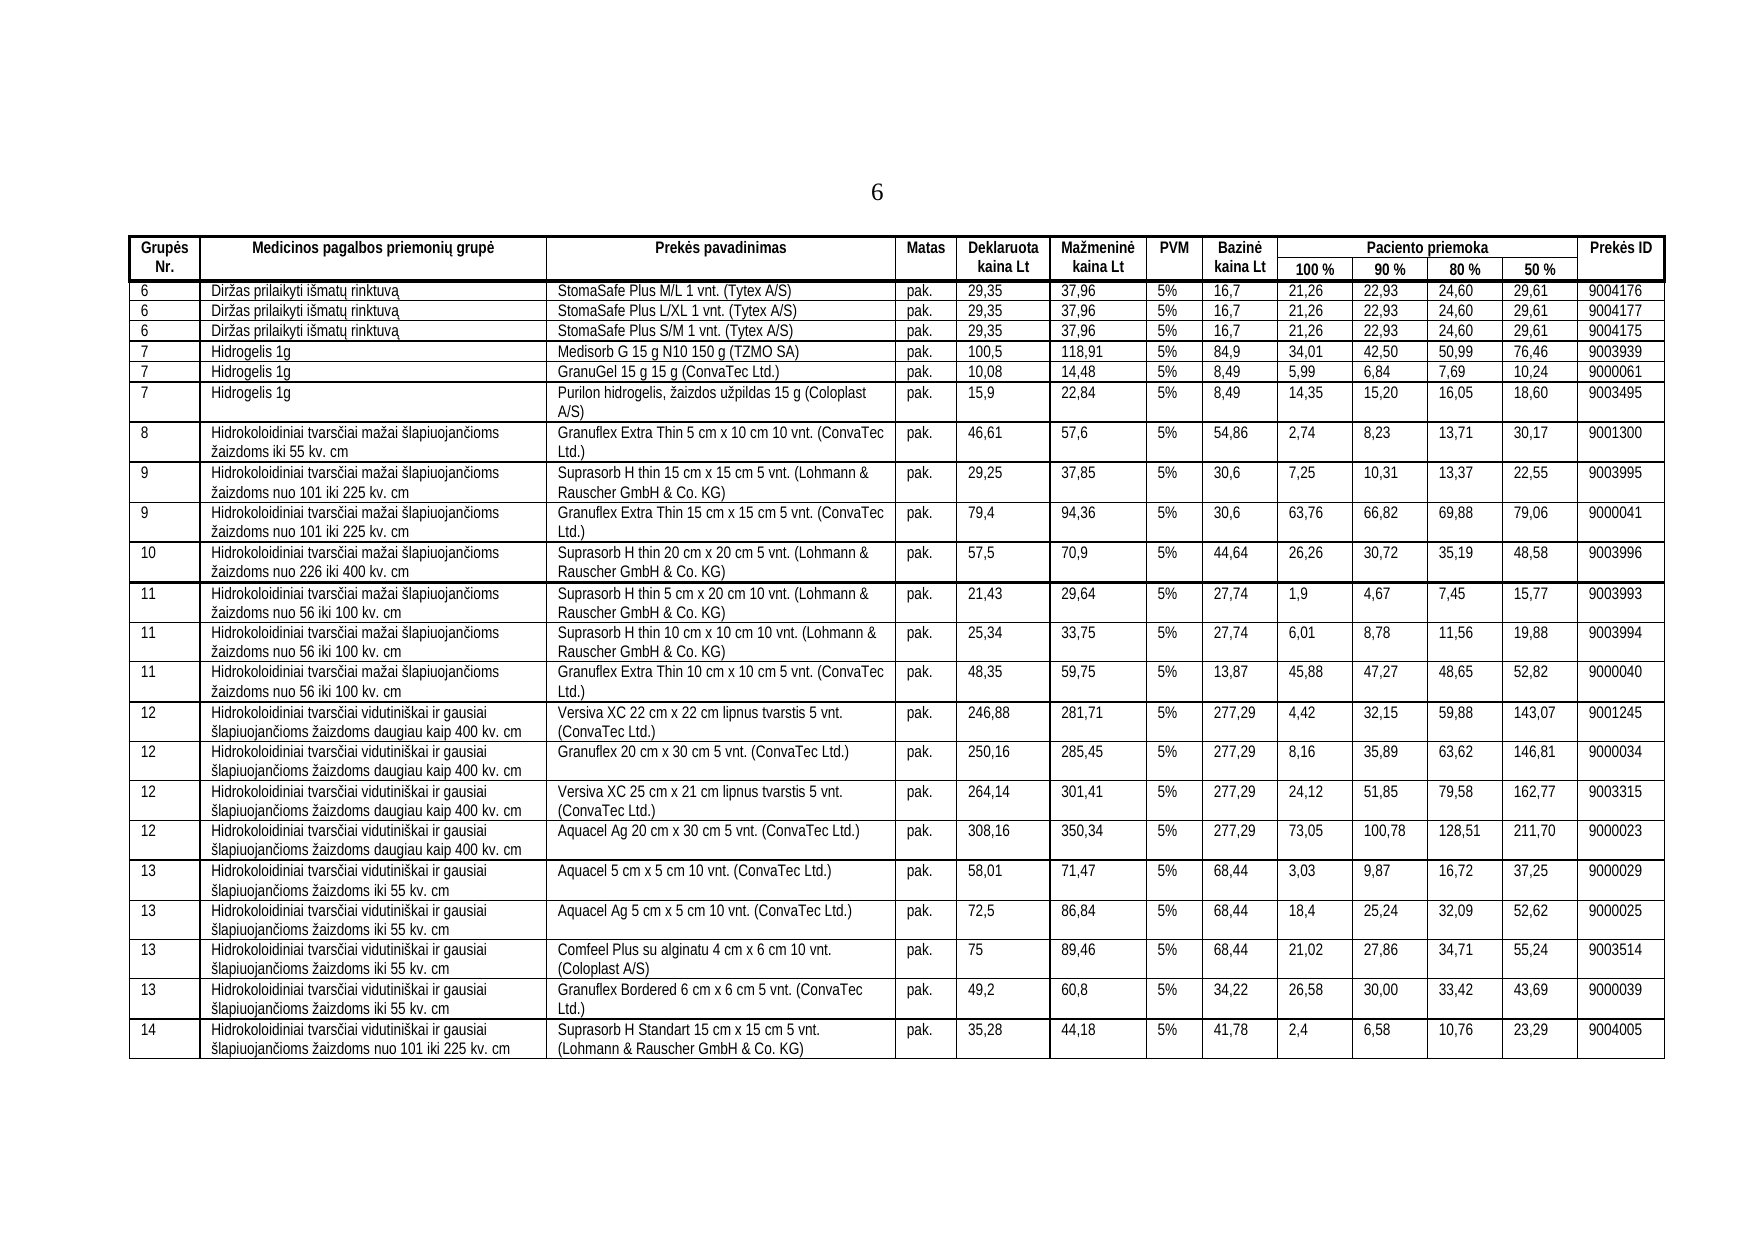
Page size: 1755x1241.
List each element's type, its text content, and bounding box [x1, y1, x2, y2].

table_cell Granuflex Extra Thin 10 cm x 10 cm 5 vnt. (ConvaTec Ltd.) [547, 662, 895, 701]
table_cell 277,29 [1203, 742, 1277, 780]
table_cell 34,22 [1203, 979, 1277, 1018]
table_cell 13 [130, 979, 199, 1018]
table_cell 8 [130, 423, 199, 461]
table_cell 301,41 [1051, 781, 1146, 820]
table_cell 34,01 [1278, 342, 1352, 361]
table_cell 94,36 [1051, 503, 1146, 541]
table_cell pak. [896, 584, 956, 622]
table_cell 68,44 [1203, 861, 1277, 899]
table_cell 37,85 [1051, 463, 1146, 502]
table_cell 29,61 [1503, 283, 1577, 299]
table_cell 15,20 [1353, 383, 1427, 421]
table_cell 29,61 [1503, 301, 1577, 320]
table_cell 9 [130, 503, 199, 541]
table_cell 7,69 [1428, 362, 1502, 381]
table_cell 100,5 [957, 342, 1049, 361]
table_cell 21,26 [1278, 283, 1352, 299]
table_cell Purilon hidrogelis, žaizdos užpildas 15 g (Coloplast A/S) [547, 383, 895, 421]
table_cell 37,96 [1051, 321, 1146, 340]
table_cell 37,25 [1503, 861, 1577, 899]
table_cell 60,8 [1051, 979, 1146, 1018]
table_cell 9001245 [1578, 703, 1664, 741]
table_cell Hidrokoloidiniai tvarsčiai vidutiniškai ir gausiai šlapiuojančioms žaizdoms iki 55 kv. cm [201, 861, 546, 899]
table_cell 5% [1147, 742, 1202, 780]
table_cell 29,35 [957, 321, 1049, 340]
table_cell 5% [1147, 703, 1202, 741]
table_cell 10,24 [1503, 362, 1577, 381]
table_cell pak. [896, 742, 956, 780]
table_cell 63,62 [1428, 742, 1502, 780]
table_cell 8,78 [1353, 623, 1427, 661]
table_cell Suprasorb H thin 15 cm x 15 cm 5 vnt. (Lohmann & Rauscher GmbH & Co. KG) [547, 463, 895, 502]
table_cell 26,26 [1278, 543, 1352, 581]
table_header Mažmeninė kaina Lt [1051, 238, 1146, 279]
table_cell 29,35 [957, 301, 1049, 320]
table_cell 68,44 [1203, 901, 1277, 939]
table_cell 34,71 [1428, 940, 1502, 978]
table_cell 72,5 [957, 901, 1049, 939]
table_cell Hidrogelis 1g [201, 342, 546, 361]
table_cell 52,82 [1503, 662, 1577, 701]
table_cell 4,67 [1353, 584, 1427, 622]
table_cell 58,01 [957, 861, 1049, 899]
table_cell 66,82 [1353, 503, 1427, 541]
table_header Medicinos pagalbos priemonių grupė [201, 238, 546, 279]
table_cell 33,75 [1051, 623, 1146, 661]
table_cell 25,24 [1353, 901, 1427, 939]
table_cell 59,75 [1051, 662, 1146, 701]
table_cell 9003995 [1578, 463, 1664, 502]
table_cell 14,35 [1278, 383, 1352, 421]
table_cell pak. [896, 301, 956, 320]
table_cell Diržas prilaikyti išmatų rinktuvą [201, 301, 546, 320]
table_cell 43,69 [1503, 979, 1577, 1018]
table_cell 9004175 [1578, 321, 1664, 340]
table_cell 9000061 [1578, 362, 1664, 381]
table_cell Suprasorb H thin 5 cm x 20 cm 10 vnt. (Lohmann & Rauscher GmbH & Co. KG) [547, 584, 895, 622]
table_cell Granuflex Bordered 6 cm x 6 cm 5 vnt. (ConvaTec Ltd.) [547, 979, 895, 1018]
table_cell 48,65 [1428, 662, 1502, 701]
table_cell 9000023 [1578, 821, 1664, 859]
table_cell 59,88 [1428, 703, 1502, 741]
table_cell pak. [896, 543, 956, 581]
table_cell 9003994 [1578, 623, 1664, 661]
table_header Grupės Nr. [131, 238, 199, 279]
table_cell Hidrogelis 1g [201, 383, 546, 421]
table_cell 50 % [1503, 258, 1577, 279]
table_cell 5% [1147, 321, 1202, 340]
table_cell Hidrokoloidiniai tvarsčiai vidutiniškai ir gausiai šlapiuojančioms žaizdoms daugiau kaip 400 kv. cm [201, 781, 546, 820]
table_cell 12 [130, 742, 199, 780]
table_cell 35,28 [957, 1020, 1049, 1058]
table_cell 7 [130, 362, 199, 381]
table_cell 25,34 [957, 623, 1049, 661]
table_cell 71,47 [1051, 861, 1146, 899]
table_cell 89,46 [1051, 940, 1146, 978]
table_cell 41,78 [1203, 1020, 1277, 1058]
table_cell 143,07 [1503, 703, 1577, 741]
table_cell pak. [896, 383, 956, 421]
table_cell pak. [896, 1020, 956, 1058]
table_cell 118,91 [1051, 342, 1146, 361]
table_cell 57,5 [957, 543, 1049, 581]
table_cell 308,16 [957, 821, 1049, 859]
table_cell 277,29 [1203, 821, 1277, 859]
table_cell 9000025 [1578, 901, 1664, 939]
table_header Prekės ID [1578, 238, 1663, 279]
table_cell 7 [130, 383, 199, 421]
table_cell Versiva XC 22 cm x 22 cm lipnus tvarstis 5 vnt. (ConvaTec Ltd.) [547, 703, 895, 741]
table_cell 75 [957, 940, 1049, 978]
table_cell 5% [1147, 1020, 1202, 1058]
table_cell 21,43 [957, 584, 1049, 622]
table_cell 7,45 [1428, 584, 1502, 622]
table_cell Hidrokoloidiniai tvarsčiai vidutiniškai ir gausiai šlapiuojančioms žaizdoms iki 55 kv. cm [201, 940, 546, 978]
table_cell 33,42 [1428, 979, 1502, 1018]
table_cell 48,35 [957, 662, 1049, 701]
table_cell 22,93 [1353, 321, 1427, 340]
table_cell 5% [1147, 342, 1202, 361]
table_cell 9004177 [1578, 301, 1664, 320]
table_cell 5% [1147, 979, 1202, 1018]
table_cell Suprasorb H Standart 15 cm x 15 cm 5 vnt. (Lohmann & Rauscher GmbH & Co. KG) [547, 1020, 895, 1058]
table_cell 6,58 [1353, 1020, 1427, 1058]
table_cell 30,6 [1203, 463, 1277, 502]
table_cell Hidrokoloidiniai tvarsčiai mažai šlapiuojančioms žaizdoms nuo 101 iki 225 kv. cm [201, 463, 546, 502]
table_header PVM [1147, 238, 1202, 279]
table_cell pak. [896, 901, 956, 939]
table_cell 5% [1147, 362, 1202, 381]
table_cell 6 [130, 301, 199, 320]
table_cell 9004005 [1578, 1020, 1664, 1058]
table_cell 9000034 [1578, 742, 1664, 780]
table_cell StomaSafe Plus L/XL 1 vnt. (Tytex A/S) [547, 301, 895, 320]
table_cell 13,71 [1428, 423, 1502, 461]
table_cell pak. [896, 283, 956, 299]
table_cell 22,84 [1051, 383, 1146, 421]
table_cell 68,44 [1203, 940, 1277, 978]
table_cell 47,27 [1353, 662, 1427, 701]
table_cell 1,9 [1278, 584, 1352, 622]
table_cell Hidrokoloidiniai tvarsčiai vidutiniškai ir gausiai šlapiuojančioms žaizdoms daugiau kaip 400 kv. cm [201, 742, 546, 780]
table_cell 281,71 [1051, 703, 1146, 741]
table_cell 15,77 [1503, 584, 1577, 622]
table_cell Suprasorb H thin 20 cm x 20 cm 5 vnt. (Lohmann & Rauscher GmbH & Co. KG) [547, 543, 895, 581]
table_cell 13,87 [1203, 662, 1277, 701]
table_cell pak. [896, 861, 956, 899]
table_cell pak. [896, 979, 956, 1018]
table_cell 9000040 [1578, 662, 1664, 701]
table_cell pak. [896, 940, 956, 978]
table_cell 27,74 [1203, 623, 1277, 661]
table_cell 3,03 [1278, 861, 1352, 899]
table_cell pak. [896, 821, 956, 859]
table_cell 24,60 [1428, 283, 1502, 299]
table_cell 162,77 [1503, 781, 1577, 820]
table_cell 32,15 [1353, 703, 1427, 741]
table_cell 5% [1147, 301, 1202, 320]
table_cell 11,56 [1428, 623, 1502, 661]
table_cell 264,14 [957, 781, 1049, 820]
table_cell 16,7 [1203, 301, 1277, 320]
table_cell 63,76 [1278, 503, 1352, 541]
table_cell 22,93 [1353, 301, 1427, 320]
table_cell pak. [896, 503, 956, 541]
table_cell StomaSafe Plus M/L 1 vnt. (Tytex A/S) [547, 283, 895, 299]
table_cell 277,29 [1203, 781, 1277, 820]
table_cell 5% [1147, 463, 1202, 502]
table_cell Hidrokoloidiniai tvarsčiai mažai šlapiuojančioms žaizdoms nuo 56 iki 100 kv. cm [201, 623, 546, 661]
table_cell 80 % [1428, 258, 1502, 279]
table_header Deklaruota kaina Lt [957, 238, 1049, 279]
table_cell 22,93 [1353, 283, 1427, 299]
table_cell 29,64 [1051, 584, 1146, 622]
table_cell 6,84 [1353, 362, 1427, 381]
table_cell Suprasorb H thin 10 cm x 10 cm 10 vnt. (Lohmann & Rauscher GmbH & Co. KG) [547, 623, 895, 661]
table_cell 29,25 [957, 463, 1049, 502]
table_cell 211,70 [1503, 821, 1577, 859]
table_cell 24,60 [1428, 301, 1502, 320]
table_cell 6 [130, 321, 199, 340]
table_cell 9000039 [1578, 979, 1664, 1018]
table_cell 8,23 [1353, 423, 1427, 461]
table_cell 21,26 [1278, 321, 1352, 340]
table_cell 10 [130, 543, 199, 581]
table_cell 9000041 [1578, 503, 1664, 541]
table_cell 9001300 [1578, 423, 1664, 461]
table_cell pak. [896, 362, 956, 381]
table_cell 5% [1147, 861, 1202, 899]
table_cell 49,2 [957, 979, 1049, 1018]
table_cell 79,4 [957, 503, 1049, 541]
table_cell Granuflex Extra Thin 5 cm x 10 cm 10 vnt. (ConvaTec Ltd.) [547, 423, 895, 461]
table_cell Medisorb G 15 g N10 150 g (TZMO SA) [547, 342, 895, 361]
table_cell 285,45 [1051, 742, 1146, 780]
table_cell 5% [1147, 821, 1202, 859]
table_cell 9,87 [1353, 861, 1427, 899]
table_cell 11 [130, 662, 199, 701]
table_cell Hidrokoloidiniai tvarsčiai vidutiniškai ir gausiai šlapiuojančioms žaizdoms nuo 101 iki 225 kv. cm [201, 1020, 546, 1058]
table_cell 10,76 [1428, 1020, 1502, 1058]
table_cell 21,02 [1278, 940, 1352, 978]
table_cell 7,25 [1278, 463, 1352, 502]
table_cell 11 [130, 584, 199, 622]
table_cell 54,86 [1203, 423, 1277, 461]
table_cell 79,58 [1428, 781, 1502, 820]
table_cell 9004176 [1578, 283, 1664, 299]
table_cell Diržas prilaikyti išmatų rinktuvą [201, 283, 546, 299]
table_cell Hidrokoloidiniai tvarsčiai mažai šlapiuojančioms žaizdoms iki 55 kv. cm [201, 423, 546, 461]
table_cell Aquacel Ag 20 cm x 30 cm 5 vnt. (ConvaTec Ltd.) [547, 821, 895, 859]
table_cell 15,9 [957, 383, 1049, 421]
table_cell 100 % [1278, 258, 1352, 279]
table_cell 27,74 [1203, 584, 1277, 622]
table_header Matas [896, 238, 956, 279]
table_cell 30,17 [1503, 423, 1577, 461]
table_cell 45,88 [1278, 662, 1352, 701]
table_cell 13 [130, 861, 199, 899]
table_cell Granuflex 20 cm x 30 cm 5 vnt. (ConvaTec Ltd.) [547, 742, 895, 780]
table_cell 13 [130, 901, 199, 939]
table_cell 11 [130, 623, 199, 661]
table_cell 42,50 [1353, 342, 1427, 361]
table_cell pak. [896, 423, 956, 461]
table_cell 44,18 [1051, 1020, 1146, 1058]
table_cell 5% [1147, 423, 1202, 461]
table_cell Aquacel 5 cm x 5 cm 10 vnt. (ConvaTec Ltd.) [547, 861, 895, 899]
table_cell Versiva XC 25 cm x 21 cm lipnus tvarstis 5 vnt. (ConvaTec Ltd.) [547, 781, 895, 820]
table_cell 29,35 [957, 283, 1049, 299]
table_cell 9003495 [1578, 383, 1664, 421]
table_cell 9 [130, 463, 199, 502]
table_cell 18,4 [1278, 901, 1352, 939]
table_cell Hidrokoloidiniai tvarsčiai mažai šlapiuojančioms žaizdoms nuo 101 iki 225 kv. cm [201, 503, 546, 541]
table_cell pak. [896, 703, 956, 741]
table_cell 12 [130, 781, 199, 820]
table_cell 128,51 [1428, 821, 1502, 859]
table_cell Hidrokoloidiniai tvarsčiai vidutiniškai ir gausiai šlapiuojančioms žaizdoms daugiau kaip 400 kv. cm [201, 703, 546, 741]
table_cell Hidrokoloidiniai tvarsčiai mažai šlapiuojančioms žaizdoms nuo 56 iki 100 kv. cm [201, 584, 546, 622]
table_cell 44,64 [1203, 543, 1277, 581]
table_cell 69,88 [1428, 503, 1502, 541]
table_cell 51,85 [1353, 781, 1427, 820]
table_cell 8,49 [1203, 383, 1277, 421]
table_cell pak. [896, 781, 956, 820]
table_cell 21,26 [1278, 301, 1352, 320]
table_cell Diržas prilaikyti išmatų rinktuvą [201, 321, 546, 340]
table_cell 35,19 [1428, 543, 1502, 581]
table_cell 30,6 [1203, 503, 1277, 541]
table_cell 46,61 [957, 423, 1049, 461]
table_cell GranuGel 15 g 15 g (ConvaTec Ltd.) [547, 362, 895, 381]
table_cell 79,06 [1503, 503, 1577, 541]
table_cell 16,05 [1428, 383, 1502, 421]
table_cell StomaSafe Plus S/M 1 vnt. (Tytex A/S) [547, 321, 895, 340]
table_cell 26,58 [1278, 979, 1352, 1018]
table_cell 246,88 [957, 703, 1049, 741]
table_cell 9003996 [1578, 543, 1664, 581]
table_cell 86,84 [1051, 901, 1146, 939]
table_cell 5% [1147, 383, 1202, 421]
table_cell Hidrokoloidiniai tvarsčiai vidutiniškai ir gausiai šlapiuojančioms žaizdoms iki 55 kv. cm [201, 901, 546, 939]
table_cell 73,05 [1278, 821, 1352, 859]
table_cell 5% [1147, 781, 1202, 820]
table_cell 48,58 [1503, 543, 1577, 581]
table_cell 9000029 [1578, 861, 1664, 899]
table_cell 9003939 [1578, 342, 1664, 361]
table_cell 90 % [1353, 258, 1427, 279]
table_cell Granuflex Extra Thin 15 cm x 15 cm 5 vnt. (ConvaTec Ltd.) [547, 503, 895, 541]
table_header Prekės pavadinimas [547, 238, 895, 279]
table_cell 37,96 [1051, 283, 1146, 299]
table_cell 4,42 [1278, 703, 1352, 741]
table_cell 52,62 [1503, 901, 1577, 939]
table_cell 146,81 [1503, 742, 1577, 780]
table_cell 13,37 [1428, 463, 1502, 502]
table_cell 5,99 [1278, 362, 1352, 381]
table_cell 5% [1147, 623, 1202, 661]
table_cell 23,29 [1503, 1020, 1577, 1058]
table_header Paciento priemoka [1278, 238, 1577, 257]
table_header Bazinė kaina Lt [1203, 238, 1277, 279]
table_cell 5% [1147, 901, 1202, 939]
table_cell 37,96 [1051, 301, 1146, 320]
table_cell 14,48 [1051, 362, 1146, 381]
table_cell 350,34 [1051, 821, 1146, 859]
table_cell Hidrokoloidiniai tvarsčiai mažai šlapiuojančioms žaizdoms nuo 226 iki 400 kv. cm [201, 543, 546, 581]
table_cell 16,7 [1203, 283, 1277, 299]
table_cell 84,9 [1203, 342, 1277, 361]
table_cell 5% [1147, 283, 1202, 299]
table_cell 9003993 [1578, 584, 1664, 622]
table_cell 50,99 [1428, 342, 1502, 361]
table_cell Hidrokoloidiniai tvarsčiai mažai šlapiuojančioms žaizdoms nuo 56 iki 100 kv. cm [201, 662, 546, 701]
table_cell 277,29 [1203, 703, 1277, 741]
table_cell 24,12 [1278, 781, 1352, 820]
table_cell 10,31 [1353, 463, 1427, 502]
table_cell 5% [1147, 503, 1202, 541]
table_cell 76,46 [1503, 342, 1577, 361]
table_cell 32,09 [1428, 901, 1502, 939]
table_cell 18,60 [1503, 383, 1577, 421]
table_cell pak. [896, 342, 956, 361]
table_cell 6,01 [1278, 623, 1352, 661]
table_cell 13 [130, 940, 199, 978]
table_cell 16,7 [1203, 321, 1277, 340]
table_cell 16,72 [1428, 861, 1502, 899]
table_cell 55,24 [1503, 940, 1577, 978]
table_cell 29,61 [1503, 321, 1577, 340]
table_cell pak. [896, 463, 956, 502]
table_cell 27,86 [1353, 940, 1427, 978]
table_cell 250,16 [957, 742, 1049, 780]
table_cell 35,89 [1353, 742, 1427, 780]
table_cell 30,00 [1353, 979, 1427, 1018]
table_cell 30,72 [1353, 543, 1427, 581]
table_cell 24,60 [1428, 321, 1502, 340]
table_cell 70,9 [1051, 543, 1146, 581]
table_cell 7 [130, 342, 199, 361]
table_cell 9003514 [1578, 940, 1664, 978]
table_cell 2,74 [1278, 423, 1352, 461]
table_cell pak. [896, 662, 956, 701]
table_cell 22,55 [1503, 463, 1577, 502]
table_cell Hidrokoloidiniai tvarsčiai vidutiniškai ir gausiai šlapiuojančioms žaizdoms iki 55 kv. cm [201, 979, 546, 1018]
table_cell 5% [1147, 543, 1202, 581]
table_cell Hidrogelis 1g [201, 362, 546, 381]
table_cell 5% [1147, 662, 1202, 701]
table_cell 5% [1147, 940, 1202, 978]
table_cell 5% [1147, 584, 1202, 622]
table_cell 100,78 [1353, 821, 1427, 859]
table_cell 8,16 [1278, 742, 1352, 780]
table_cell 12 [130, 703, 199, 741]
table_cell 8,49 [1203, 362, 1277, 381]
table_cell 2,4 [1278, 1020, 1352, 1058]
table_cell 12 [130, 821, 199, 859]
table_cell 57,6 [1051, 423, 1146, 461]
table_cell 10,08 [957, 362, 1049, 381]
table_cell 19,88 [1503, 623, 1577, 661]
table_cell pak. [896, 321, 956, 340]
table_cell Hidrokoloidiniai tvarsčiai vidutiniškai ir gausiai šlapiuojančioms žaizdoms daugiau kaip 400 kv. cm [201, 821, 546, 859]
table_cell Comfeel Plus su alginatu 4 cm x 6 cm 10 vnt. (Coloplast A/S) [547, 940, 895, 978]
table_cell Aquacel Ag 5 cm x 5 cm 10 vnt. (ConvaTec Ltd.) [547, 901, 895, 939]
table_cell 9003315 [1578, 781, 1664, 820]
table_cell 14 [130, 1020, 199, 1058]
table_cell pak. [896, 623, 956, 661]
table_cell 6 [130, 283, 199, 299]
